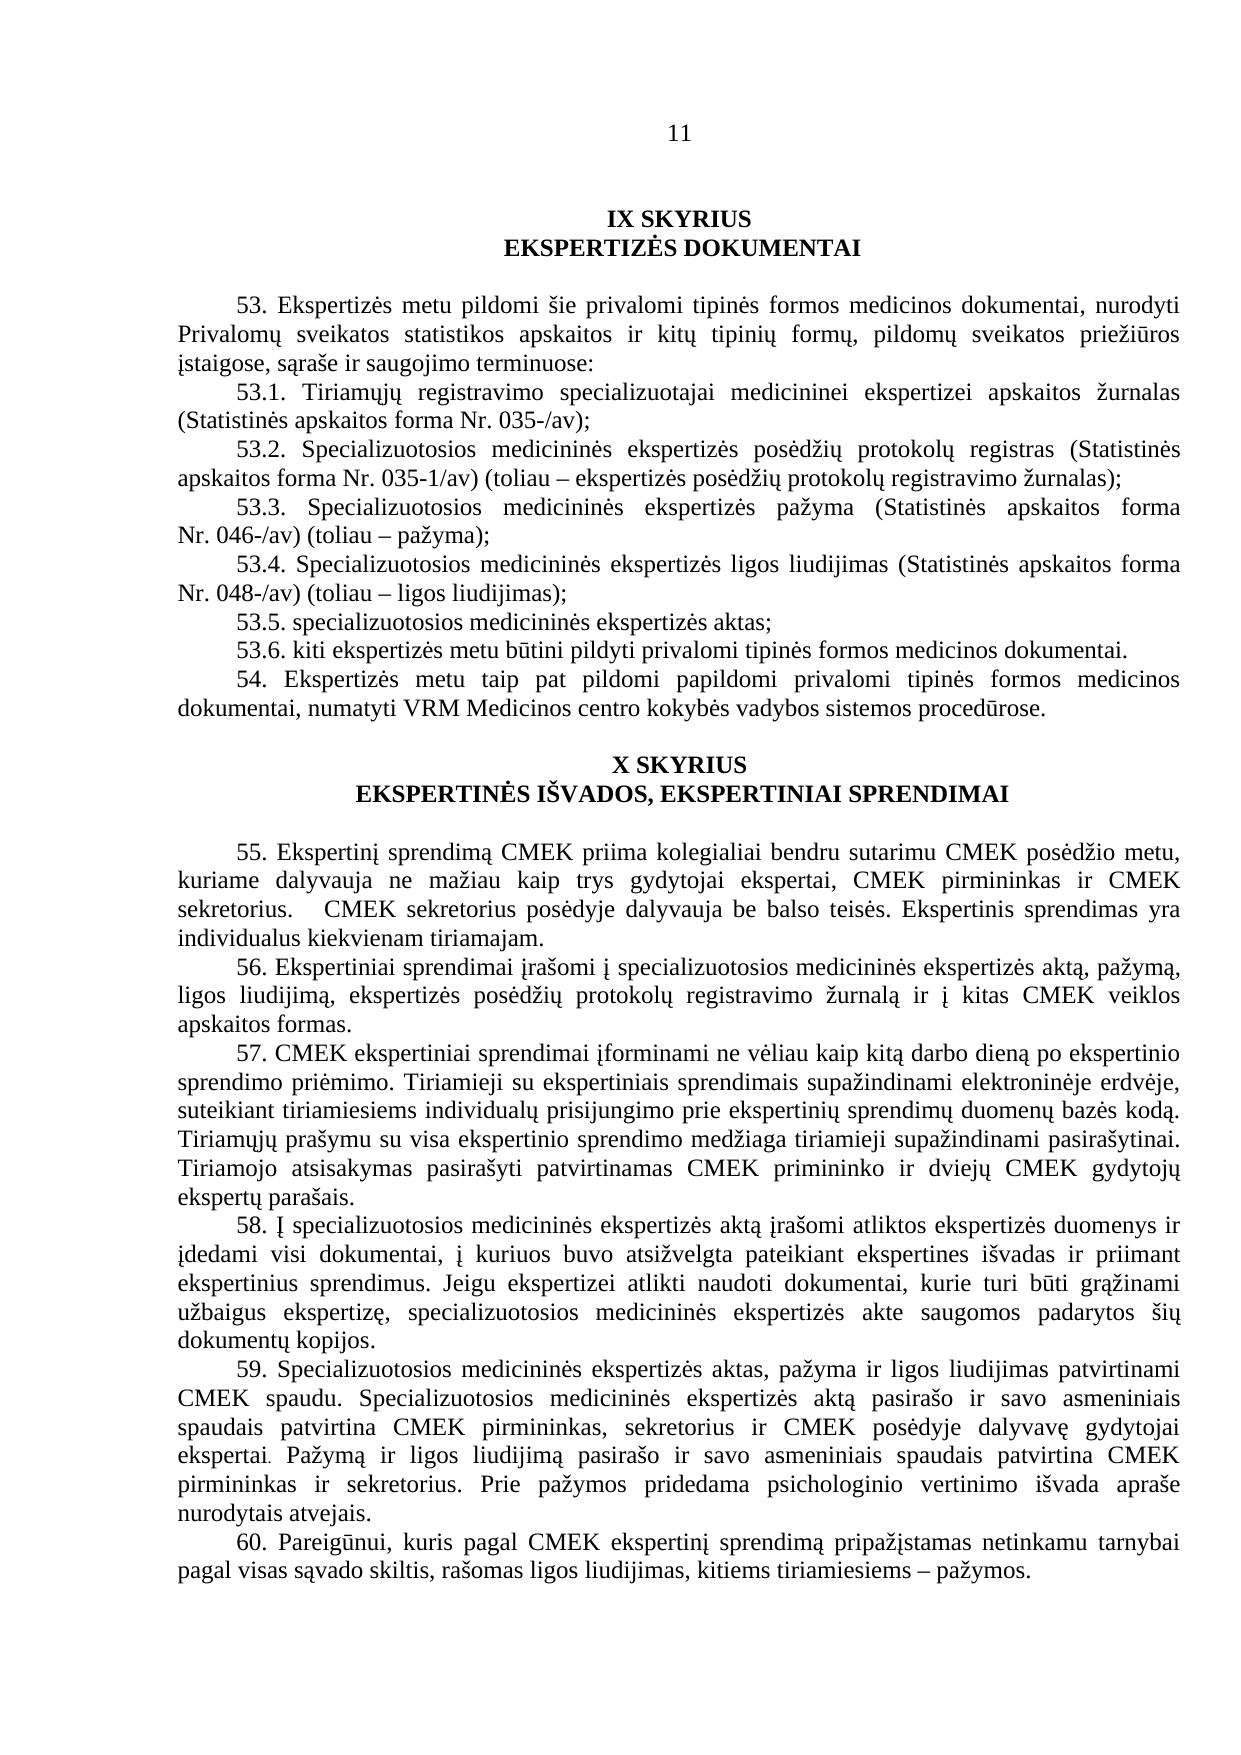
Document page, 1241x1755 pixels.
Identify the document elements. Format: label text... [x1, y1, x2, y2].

text 53.3. Specializuotosios medicininės ekspertizės pažyma (Statistinės apskaitos forma Nr. 046-/av) (toliau – pažyma); [177, 492, 1181, 549]
text 53. Ekspertizės metu pildomi šie privalomi tipinės formos medicinos dokumentai, nurodyti Privalomų sveikatos statistikos apskaitos ir kitų tipinių formų, pildomų sveikatos priežiūros įstaigose, sąraše ir saugojimo terminuose: [177, 291, 1181, 377]
text EKSPERTINĖS IŠVADOS, EKSPERTINIAI SPRENDIMAI [177, 779, 1181, 808]
text 54. Ekspertizės metu taip pat pildomi papildomi privalomi tipinės formos medicinos dokumentai, numatyti VRM Medicinos centro kokybės vadybos sistemos procedūrose. [177, 664, 1181, 722]
text 53.2. Specializuotosios medicininės ekspertizės posėdžių protokolų registras (Statistinės apskaitos forma Nr. 035-1/av) (toliau – ekspertizės posėdžių protokolų registravimo žurnalas); [177, 434, 1181, 492]
text 59. Specializuotosios medicininės ekspertizės aktas, pažyma ir ligos liudijimas patvirtinami CMEK spaudu. Specializuotosios medicininės ekspertizės aktą pasirašo ir savo asmeniniais spaudais patvirtina CMEK pirmininkas, sekretorius ir CMEK posėdyje dalyvavę gydytojai ekspertai. Pažymą ir ligos liudijimą pasirašo ir savo asmeniniais spaudais patvirtina CMEK pirmininkas ir sekretorius. Prie pažymos pridedama psichologinio vertinimo išvada apraše nurodytais atvejais. [177, 1354, 1181, 1527]
text 53.6. kiti ekspertizės metu būtini pildyti privalomi tipinės formos medicinos dokumentai. [177, 636, 1181, 664]
text 56. Ekspertiniai sprendimai įrašomi į specializuotosios medicininės ekspertizės aktą, pažymą, ligos liudijimą, ekspertizės posėdžių protokolų registravimo žurnalą ir į kitas CMEK veiklos apskaitos formas. [177, 952, 1181, 1038]
text 55. Ekspertinį sprendimą CMEK priima kolegialiai bendru sutarimu CMEK posėdžio metu, kuriame dalyvauja ne mažiau kaip trys gydytojai ekspertai, CMEK pirmininkas ir CMEK sekretorius. CMEK sekretorius posėdyje dalyvauja be balso teisės. Ekspertinis sprendimas yra individualus kiekvienam tiriamajam. [177, 837, 1181, 952]
text 60. Pareigūnui, kuris pagal CMEK ekspertinį sprendimą pripažįstamas netinkamu tarnybai pagal visas sąvado skiltis, rašomas ligos liudijimas, kitiems tiriamiesiems – pažymos. [177, 1527, 1181, 1584]
text IX SKYRIUS [177, 204, 1181, 233]
text 53.4. Specializuotosios medicininės ekspertizės ligos liudijimas (Statistinės apskaitos forma Nr. 048-/av) (toliau – ligos liudijimas); [177, 549, 1181, 607]
text EKSPERTIZĖS DOKUMENTAI [177, 233, 1181, 262]
text 57. CMEK ekspertiniai sprendimai įforminami ne vėliau kaip kitą darbo dieną po ekspertinio sprendimo priėmimo. Tiriamieji su ekspertiniais sprendimais supažindinami elektroninėje erdvėje, suteikiant tiriamiesiems individualų prisijungimo prie ekspertinių sprendimų duomenų bazės kodą. Tiriamųjų prašymu su visa ekspertinio sprendimo medžiaga tiriamieji supažindinami pasirašytinai. Tiriamojo atsisakymas pasirašyti patvirtinamas CMEK primininko ir dviejų CMEK gydytojų ekspertų parašais. [177, 1038, 1181, 1211]
text X SKYRIUS [177, 751, 1181, 779]
text 53.5. specializuotosios medicininės ekspertizės aktas; [177, 607, 1181, 636]
text 53.1. Tiriamųjų registravimo specializuotajai medicininei ekspertizei apskaitos žurnalas (Statistinės apskaitos forma Nr. 035-/av); [177, 377, 1181, 434]
text 58. Į specializuotosios medicininės ekspertizės aktą įrašomi atliktos ekspertizės duomenys ir įdedami visi dokumentai, į kuriuos buvo atsižvelgta pateikiant ekspertines išvadas ir priimant ekspertinius sprendimus. Jeigu ekspertizei atlikti naudoti dokumentai, kurie turi būti grąžinami užbaigus ekspertizę, specializuotosios medicininės ekspertizės akte saugomos padarytos šių dokumentų kopijos. [177, 1211, 1181, 1354]
